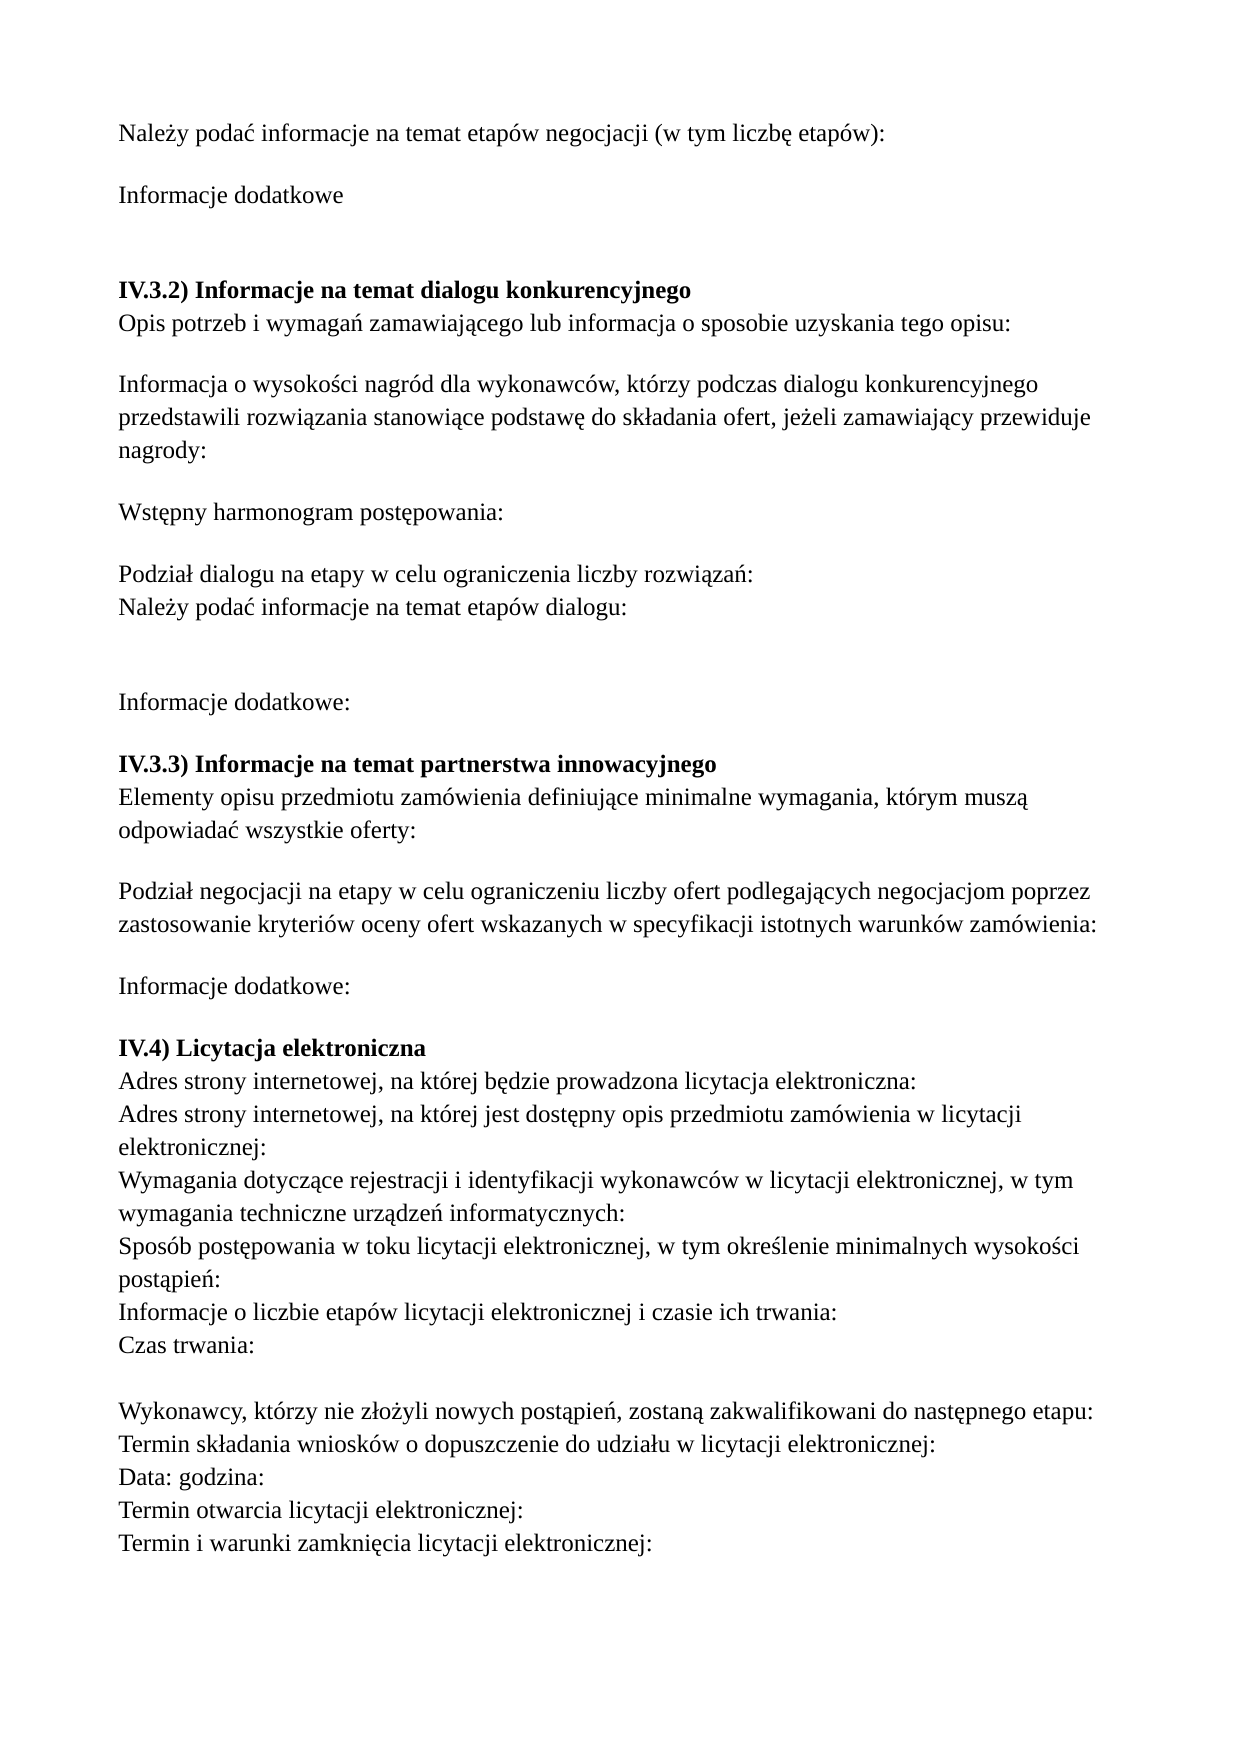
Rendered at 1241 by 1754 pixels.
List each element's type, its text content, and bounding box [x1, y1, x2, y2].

text Adres strony internetowej, na której jest dostępny opis przedmiotu zamówienia w licytacji elektronicznej: [118, 1099, 1122, 1161]
text Wymagania dotyczące rejestracji i identyfikacji wykonawców w licytacji elektronicznej, w tym wymagania techniczne urządzeń informatycznych: [118, 1165, 1122, 1227]
text Czas trwania: Wykonawcy, którzy nie złożyli nowych postąpień, zostaną zakwalifikowani do następnego etapu: [118, 1330, 1122, 1425]
text Termin i warunki zamknięcia licytacji elektronicznej: [118, 1528, 1122, 1557]
text Informacje o liczbie etapów licytacji elektronicznej i czasie ich trwania: [118, 1297, 1122, 1326]
text Należy podać informacje na temat etapów negocjacji (w tym liczbę etapów): Informacje dodatkowe IV.3.2) Informacje na temat dialogu konkurencyjnego Opis potrzeb i wymagań zamawiającego lub informacja o sposobie uzyskania tego opisu: Informacja o wysokości nagród dla wykonawców, którzy podczas dialogu konkurencyjnego przedstawili rozwiązania stanowiące podstawę do składania ofert, jeżeli zamawiający przewiduje nagrody: Wstępny harmonogram postępowania: Podział dialogu na etapy w celu ograniczenia liczby rozwiązań: Należy podać informacje na temat etapów dialogu: Informacje dodatkowe: IV.3.3) Informacje na temat partnerstwa innowacyjnego Elementy opisu przedmiotu zamówienia definiujące minimalne wymagania, którym muszą odpowiadać wszystkie oferty: Podział negocjacji na etapy w celu ograniczeniu liczby ofert podlegających negocjacjom poprzez zastosowanie kryteriów oceny ofert wskazanych w specyfikacji istotnych warunków zamówienia: Informacje dodatkowe: IV.4) Licytacja elektroniczna Adres strony internetowej, na której będzie prowadzona licytacja elektroniczna: [118, 118, 1122, 1095]
text Termin składania wniosków o dopuszczenie do udziału w licytacji elektronicznej: Data: godzina: Termin otwarcia licytacji elektronicznej: [118, 1429, 1122, 1524]
text Sposób postępowania w toku licytacji elektronicznej, w tym określenie minimalnych wysokości postąpień: [118, 1231, 1122, 1293]
